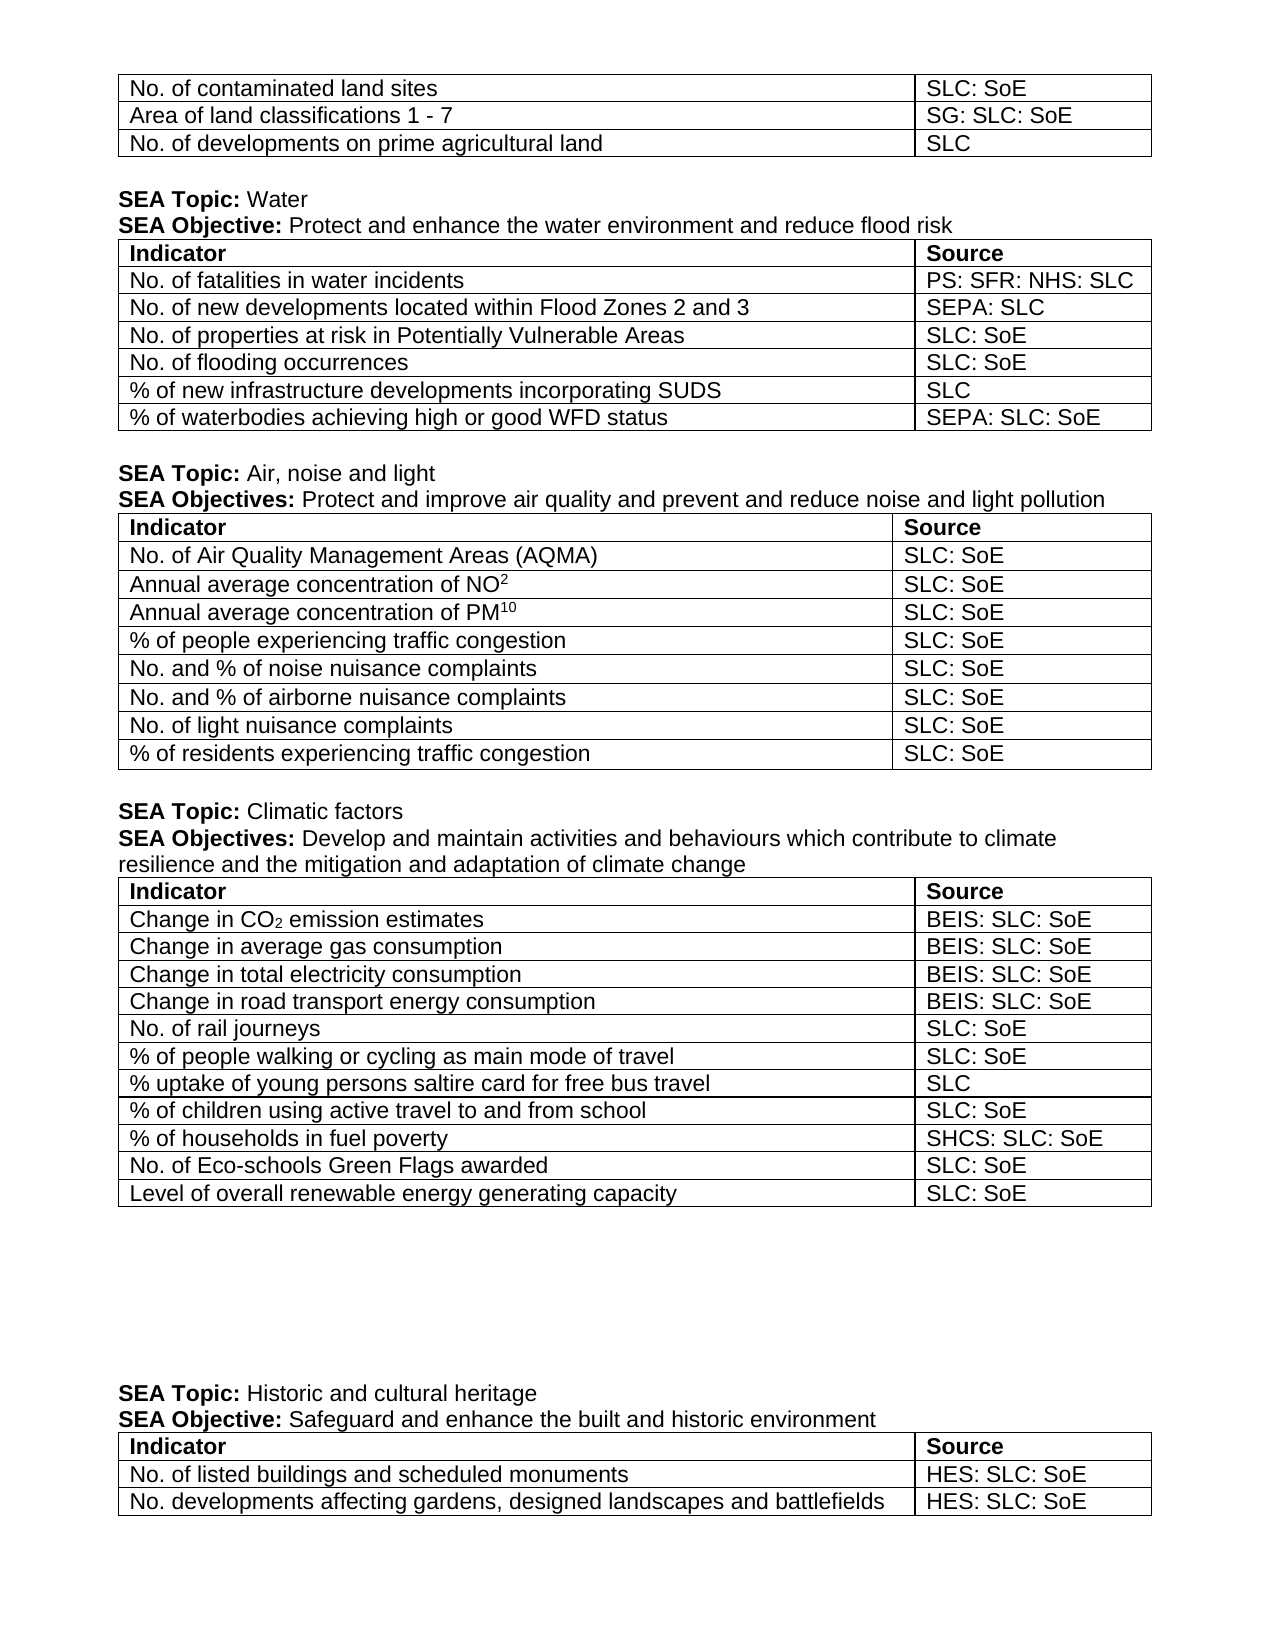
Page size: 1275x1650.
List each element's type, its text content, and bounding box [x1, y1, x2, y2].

table_cell SLC: SoE [916, 1152, 1151, 1179]
table_cell No. of fatalities in water incidents [119, 267, 914, 293]
table_cell SHCS: SLC: SoE [916, 1125, 1151, 1151]
table_header Indicator [119, 240, 914, 266]
table_cell SLC: SoE [893, 542, 1151, 570]
table_cell No. of contaminated land sites [119, 75, 914, 101]
table_cell SLC: SoE [893, 740, 1151, 768]
table_cell % of residents experiencing traffic congestion [119, 740, 892, 768]
table_cell % of people walking or cycling as main mode of travel [119, 1043, 914, 1069]
table_cell % of children using active travel to and from school [119, 1098, 914, 1124]
table_cell % of new infrastructure developments incorporating SUDS [119, 377, 914, 403]
table_cell SLC: SoE [916, 1043, 1151, 1069]
table_cell Annual average concentration of PM10 [119, 599, 892, 626]
table_cell No. of properties at risk in Potentially Vulnerable Areas [119, 322, 914, 348]
table_cell SLC: SoE [893, 712, 1151, 739]
table_cell SLC [916, 377, 1151, 403]
table_cell SLC: SoE [916, 349, 1151, 376]
table_cell SLC: SoE [916, 1180, 1151, 1206]
table_cell % of people experiencing traffic congestion [119, 627, 892, 654]
table_cell HES: SLC: SoE [916, 1488, 1151, 1514]
table_cell SLC [916, 130, 1151, 156]
table_cell % uptake of young persons saltire card for free bus travel [119, 1070, 914, 1096]
table_cell BEIS: SLC: SoE [916, 906, 1151, 932]
table_header Source [916, 878, 1151, 905]
table_cell SLC: SoE [916, 75, 1151, 101]
table_cell Annual average concentration of NO2 [119, 571, 892, 598]
text SEA Topic: Air, noise and light [118, 460, 1157, 486]
table_cell PS: SFR: NHS: SLC [916, 267, 1151, 293]
table_header Indicator [119, 514, 892, 541]
table_cell SLC: SoE [916, 1098, 1151, 1124]
table_cell Change in average gas consumption [119, 933, 914, 959]
table_cell SLC: SoE [916, 322, 1151, 348]
table_cell Change in road transport energy consumption [119, 988, 914, 1014]
table_header Source [916, 1433, 1151, 1460]
table_cell SLC: SoE [916, 1015, 1151, 1042]
table_cell No. of Air Quality Management Areas (AQMA) [119, 542, 892, 570]
table_cell No. of Eco-schools Green Flags awarded [119, 1152, 914, 1179]
table_cell BEIS: SLC: SoE [916, 961, 1151, 987]
table_cell SLC: SoE [893, 655, 1151, 683]
text SEA Objective: Protect and enhance the water environment and reduce flood risk [118, 212, 1157, 238]
table_cell Level of overall renewable energy generating capacity [119, 1180, 914, 1206]
text SEA Topic: Historic and cultural heritage [118, 1379, 1157, 1406]
table_cell SLC [916, 1070, 1151, 1096]
table_header Indicator [119, 1433, 914, 1460]
table_cell BEIS: SLC: SoE [916, 933, 1151, 959]
text SEA Topic: Climatic factors [118, 798, 1157, 824]
text SEA Objective: Safeguard and enhance the built and historic environment [118, 1406, 1157, 1432]
table_cell No. of listed buildings and scheduled monuments [119, 1461, 914, 1487]
table_cell SLC: SoE [893, 571, 1151, 598]
table_cell Change in total electricity consumption [119, 961, 914, 987]
table_cell No. of flooding occurrences [119, 349, 914, 376]
table_cell HES: SLC: SoE [916, 1461, 1151, 1487]
table_cell No. of light nuisance complaints [119, 712, 892, 739]
table_cell SG: SLC: SoE [916, 102, 1151, 129]
table_cell No. and % of noise nuisance complaints [119, 655, 892, 683]
table_header Source [916, 240, 1151, 266]
table_cell SLC: SoE [893, 599, 1151, 626]
table_cell SEPA: SLC [916, 294, 1151, 321]
table_cell No. of new developments located within Flood Zones 2 and 3 [119, 294, 914, 321]
table_cell No. developments affecting gardens, designed landscapes and battlefields [119, 1488, 914, 1514]
table_cell Area of land classifications 1 - 7 [119, 102, 914, 129]
table_cell Change in CO2 emission estimates [119, 906, 914, 932]
table_cell SLC: SoE [893, 684, 1151, 711]
table_cell % of waterbodies achieving high or good WFD status [119, 404, 914, 430]
table_cell % of households in fuel poverty [119, 1125, 914, 1151]
text SEA Objectives: Develop and maintain activities and behaviours which contribute to climate resilience and the mitigation and adaptation of climate change [118, 824, 1157, 877]
table_cell BEIS: SLC: SoE [916, 988, 1151, 1014]
table_cell SEPA: SLC: SoE [916, 404, 1151, 430]
text SEA Topic: Water [118, 186, 1157, 212]
table_cell SLC: SoE [893, 627, 1151, 654]
table_cell No. of developments on prime agricultural land [119, 130, 914, 156]
table_cell No. of rail journeys [119, 1015, 914, 1042]
table_header Source [893, 514, 1151, 541]
table_header Indicator [119, 878, 914, 905]
table_cell No. and % of airborne nuisance complaints [119, 684, 892, 711]
text SEA Objectives: Protect and improve air quality and prevent and reduce noise and light pollution [118, 486, 1157, 513]
